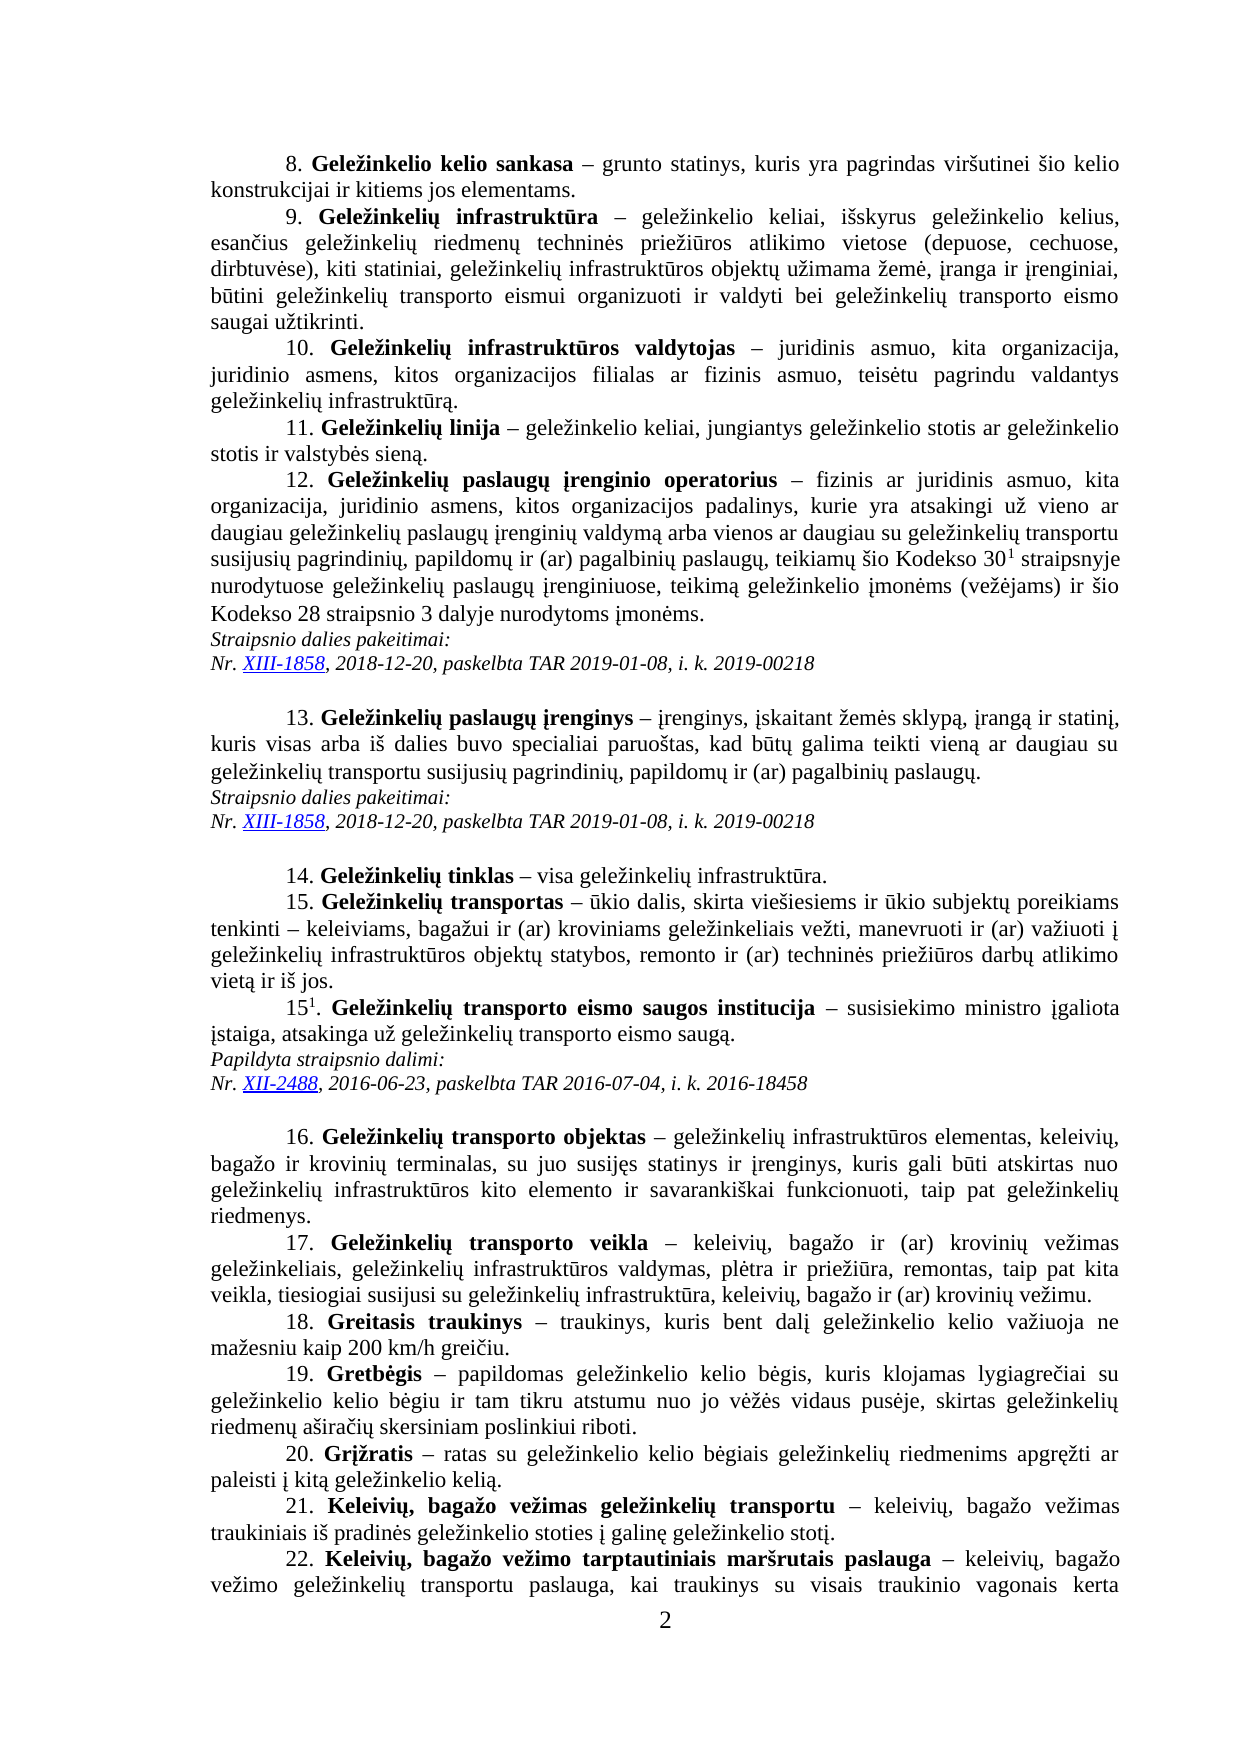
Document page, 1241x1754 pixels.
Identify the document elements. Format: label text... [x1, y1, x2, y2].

text 16. Geležinkelių transporto objektas – geležinkelių infrastruktūros elementas, keleivių, bagažo ir krovinių terminalas, su juo susijęs statinys ir įrenginys, kuris gali būti atskirtas nuo geležinkelių infrastruktūros kito elemento ir savarankiškai funkcionuoti, taip pat geležinkelių riedmenys. [210, 1123, 1120, 1229]
text Straipsnio dalies pakeitimai: [210, 785, 1120, 809]
text Nr. XIII-1858, 2018-12-20, paskelbta TAR 2019-01-08, i. k. 2019-00218 [210, 651, 1120, 675]
text 9. Geležinkelių infrastruktūra – geležinkelio keliai, išskyrus geležinkelio kelius, esančius geležinkelių riedmenų techninės priežiūros atlikimo vietose (depuose, cechuose, dirbtuvėse), kiti statiniai, geležinkelių infrastruktūros objektų užimama žemė, įranga ir įrenginiai, būtini geležinkelių transporto eismui organizuoti ir valdyti bei geležinkelių transporto eismo saugai užtikrinti. [210, 203, 1120, 334]
text 20. Grįžratis – ratas su geležinkelio kelio bėgiais geležinkelių riedmenims apgręžti ar paleisti į kitą geležinkelio kelią. [210, 1439, 1120, 1492]
text Nr. XII-2488, 2016-06-23, paskelbta TAR 2016-07-04, i. k. 2016-18458 [210, 1071, 1120, 1094]
text 22. Keleivių, bagažo vežimo tarptautiniais maršrutais paslauga – keleivių, bagažo vežimo geležinkelių transportu paslauga, kai traukinys su visais traukinio vagonais kerta [210, 1545, 1120, 1598]
text 15. Geležinkelių transportas – ūkio dalis, skirta viešiesiems ir ūkio subjektų poreikiams tenkinti – keleiviams, bagažui ir (ar) kroviniams geležinkeliais vežti, manevruoti ir (ar) važiuoti į geležinkelių infrastruktūros objektų statybos, remonto ir (ar) techninės priežiūros darbų atlikimo vietą ir iš jos. [210, 888, 1120, 994]
text 17. Geležinkelių transporto veikla – keleivių, bagažo ir (ar) krovinių vežimas geležinkeliais, geležinkelių infrastruktūros valdymas, plėtra ir priežiūra, remontas, taip pat kita veikla, tiesiogiai susijusi su geležinkelių infrastruktūra, keleivių, bagažo ir (ar) krovinių vežimu. [210, 1229, 1120, 1308]
text Papildyta straipsnio dalimi: [210, 1046, 1120, 1071]
text 11. Geležinkelių linija – geležinkelio keliai, jungiantys geležinkelio stotis ar geležinkelio stotis ir valstybės sieną. [210, 413, 1120, 466]
text 10. Geležinkelių infrastruktūros valdytojas – juridinis asmuo, kita organizacija, juridinio asmens, kitos organizacijos filialas ar fizinis asmuo, teisėtu pagrindu valdantys geležinkelių infrastruktūrą. [210, 334, 1120, 413]
text 8. Geležinkelio kelio sankasa – grunto statinys, kuris yra pagrindas viršutinei šio kelio konstrukcijai ir kitiems jos elementams. [210, 150, 1120, 203]
text 13. Geležinkelių paslaugų įrenginys – įrenginys, įskaitant žemės sklypą, įrangą ir statinį, kuris visas arba iš dalies buvo specialiai paruoštas, kad būtų galima teikti vieną ar daugiau su geležinkelių transportu susijusių pagrindinių, papildomų ir (ar) pagalbinių paslaugų. [210, 704, 1120, 785]
text 12. Geležinkelių paslaugų įrenginio operatorius – fizinis ar juridinis asmuo, kita organizacija, juridinio asmens, kitos organizacijos padalinys, kurie yra atsakingi už vieno ar daugiau geležinkelių paslaugų įrenginių valdymą arba vienos ar daugiau su geležinkelių transportu susijusių pagrindinių, papildomų ir (ar) pagalbinių paslaugų, teikiamų šio Kodekso 301 straipsnyje nurodytuose geležinkelių paslaugų įrenginiuose, teikimą geležinkelio įmonėms (vežėjams) ir šio Kodekso 28 straipsnio 3 dalyje nurodytoms įmonėms. [210, 466, 1120, 627]
text 19. Gretbėgis – papildomas geležinkelio kelio bėgis, kuris klojamas lygiagrečiai su geležinkelio kelio bėgiu ir tam tikru atstumu nuo jo vėžės vidaus pusėje, skirtas geležinkelių riedmenų aširačių skersiniam poslinkiui riboti. [210, 1361, 1120, 1439]
text Nr. XIII-1858, 2018-12-20, paskelbta TAR 2019-01-08, i. k. 2019-00218 [210, 809, 1120, 833]
text 151. Geležinkelių transporto eismo saugos institucija – susisiekimo ministro įgaliota įstaiga, atsakinga už geležinkelių transporto eismo saugą. [210, 994, 1120, 1046]
text 18. Greitasis traukinys – traukinys, kuris bent dalį geležinkelio kelio važiuoja ne mažesniu kaip 200 km/h greičiu. [210, 1308, 1120, 1361]
text 14. Geležinkelių tinklas – visa geležinkelių infrastruktūra. [210, 862, 1120, 888]
text Straipsnio dalies pakeitimai: [210, 627, 1120, 651]
text 21. Keleivių, bagažo vežimas geležinkelių transportu – keleivių, bagažo vežimas traukiniais iš pradinės geležinkelio stoties į galinę geležinkelio stotį. [210, 1492, 1120, 1545]
